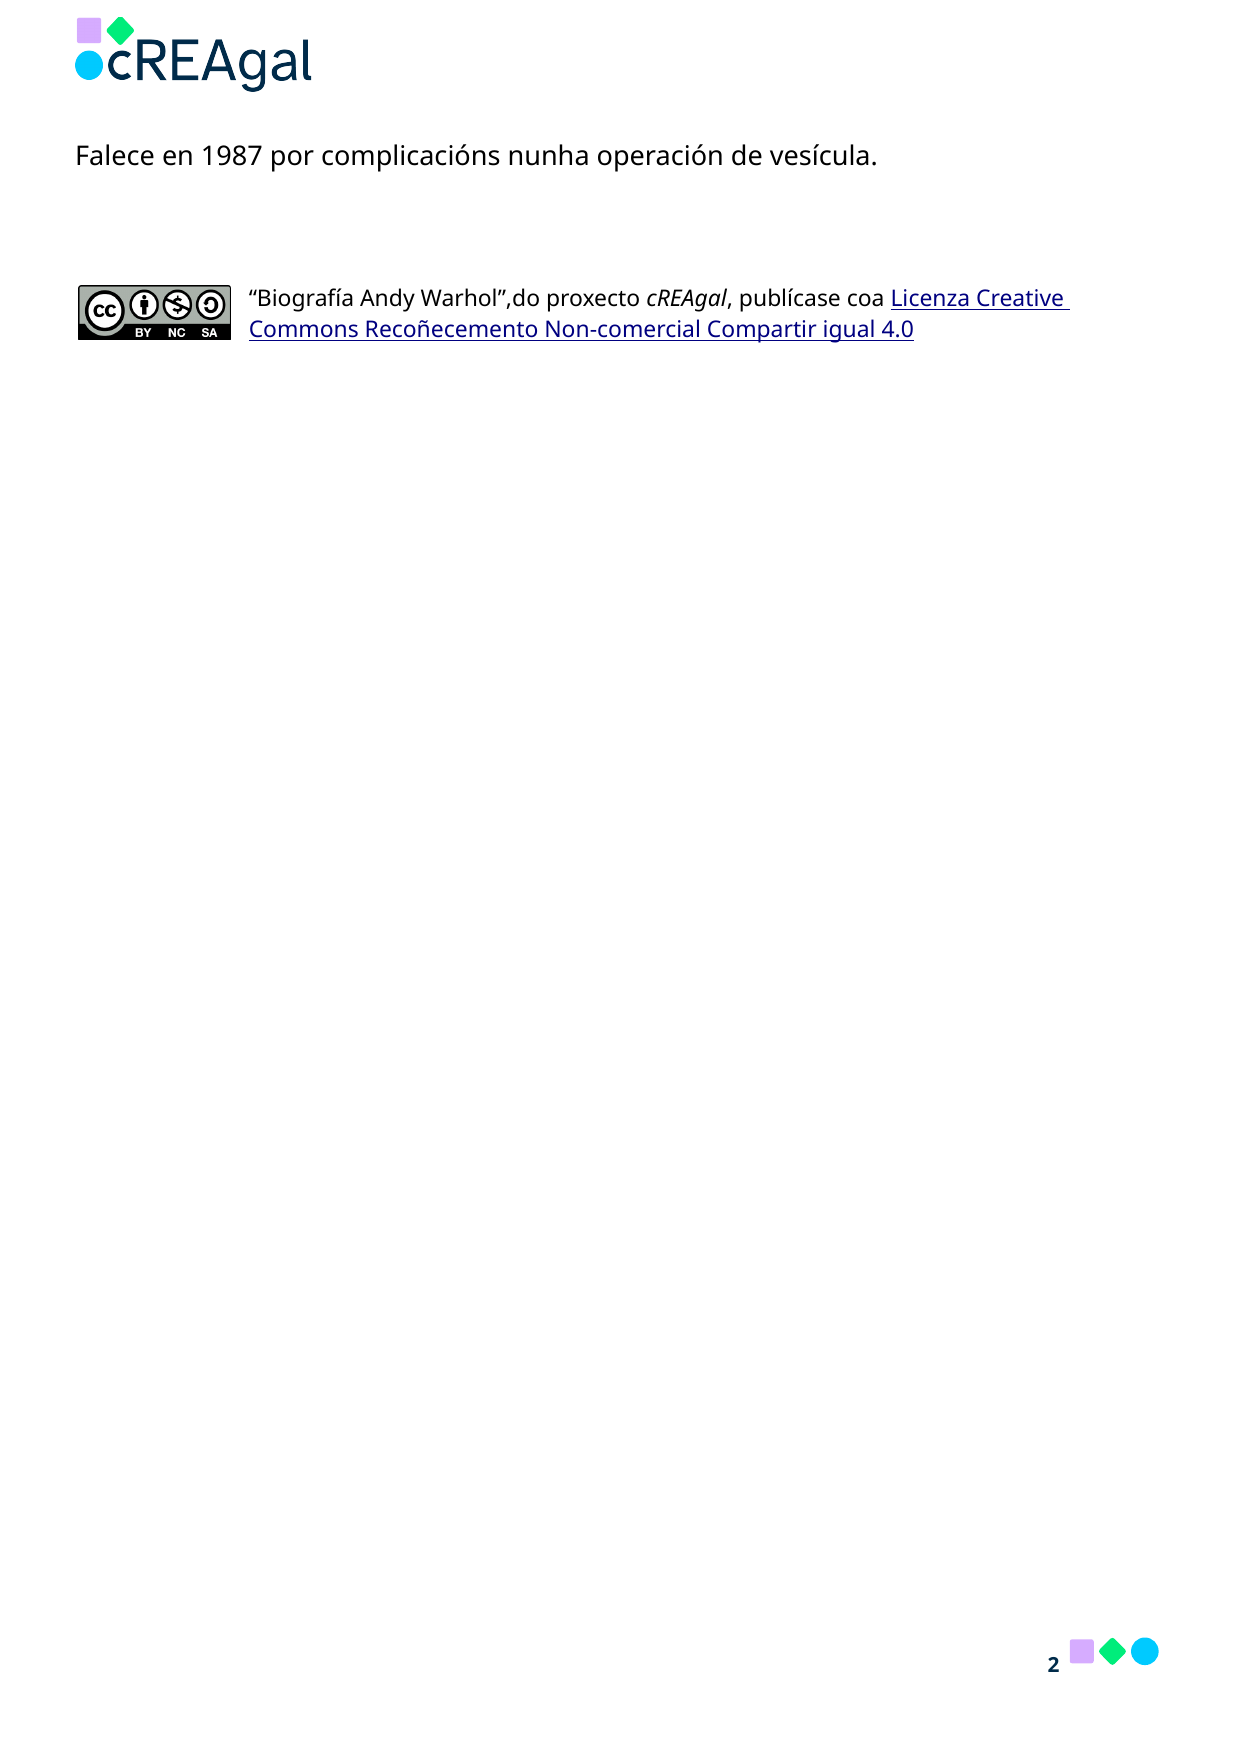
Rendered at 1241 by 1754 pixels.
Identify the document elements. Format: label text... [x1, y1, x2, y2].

picture [75, 17, 312, 92]
text Falece en 1987 por complicacións nunha operación de vesícula. [75, 136, 1165, 173]
picture [78, 285, 231, 340]
text “Biografía Andy Warhol”,do proxecto cREAgal, publícase coa Licenza Creative Commons Recoñecemento Non-comercial Compartir igual 4.0 [75, 282, 1165, 344]
